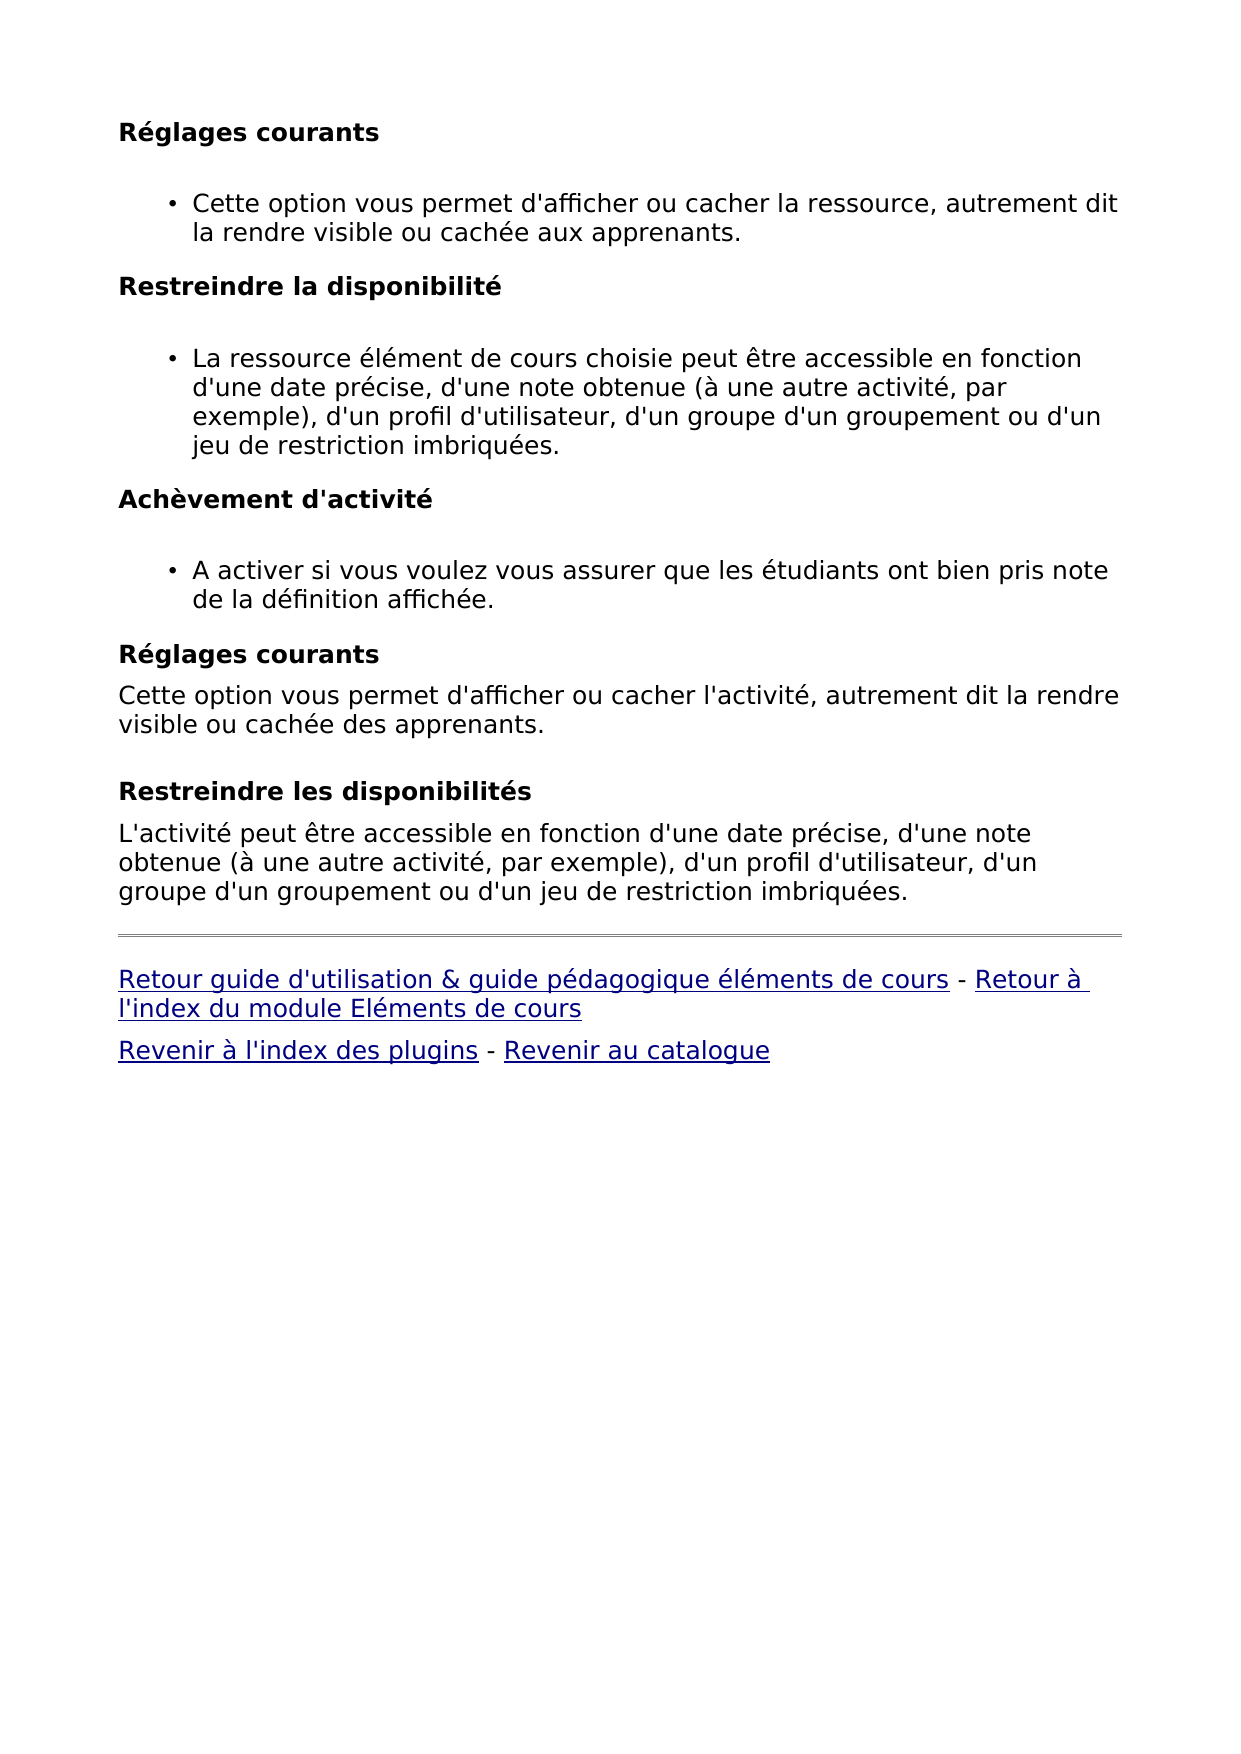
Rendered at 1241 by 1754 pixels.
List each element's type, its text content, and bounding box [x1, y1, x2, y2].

text Cette option vous permet d'afficher ou cacher l'activité, autrement dit la rendre visible ou cachée des apprenants. [118, 682, 1122, 740]
text Revenir à l'index des plugins - Revenir au catalogue [118, 1036, 1122, 1065]
subtitle Achèvement d'activité [118, 485, 1122, 514]
list La ressource élément de cours choisie peut être accessible en fonction d'une date précise, d'une note obtenue (à une autre activité, par exemple), d'un profil d'utilisateur, d'un groupe d'un groupement ou d'un jeu de restriction imbriquées. [177, 344, 1122, 460]
subtitle Réglages courants [118, 118, 1122, 147]
text L'activité peut être accessible en fonction d'une date précise, d'une note obtenue (à une autre activité, par exemple), d'un profil d'utilisateur, d'un groupe d'un groupement ou d'un jeu de restriction imbriquées. [118, 819, 1122, 907]
list Cette option vous permet d'afficher ou cacher la ressource, autrement dit la rendre visible ou cachée aux apprenants. [177, 189, 1122, 248]
subtitle Restreindre les disponibilités [118, 777, 1122, 807]
subtitle Réglages courants [118, 640, 1122, 669]
text Retour guide d'utilisation & guide pédagogique éléments de cours - Retour à l'index du module Eléments de cours [118, 965, 1122, 1024]
list A activer si vous voulez vous assurer que les étudiants ont bien pris note de la définition affichée. [177, 557, 1122, 615]
subtitle Restreindre la disponibilité [118, 273, 1122, 302]
